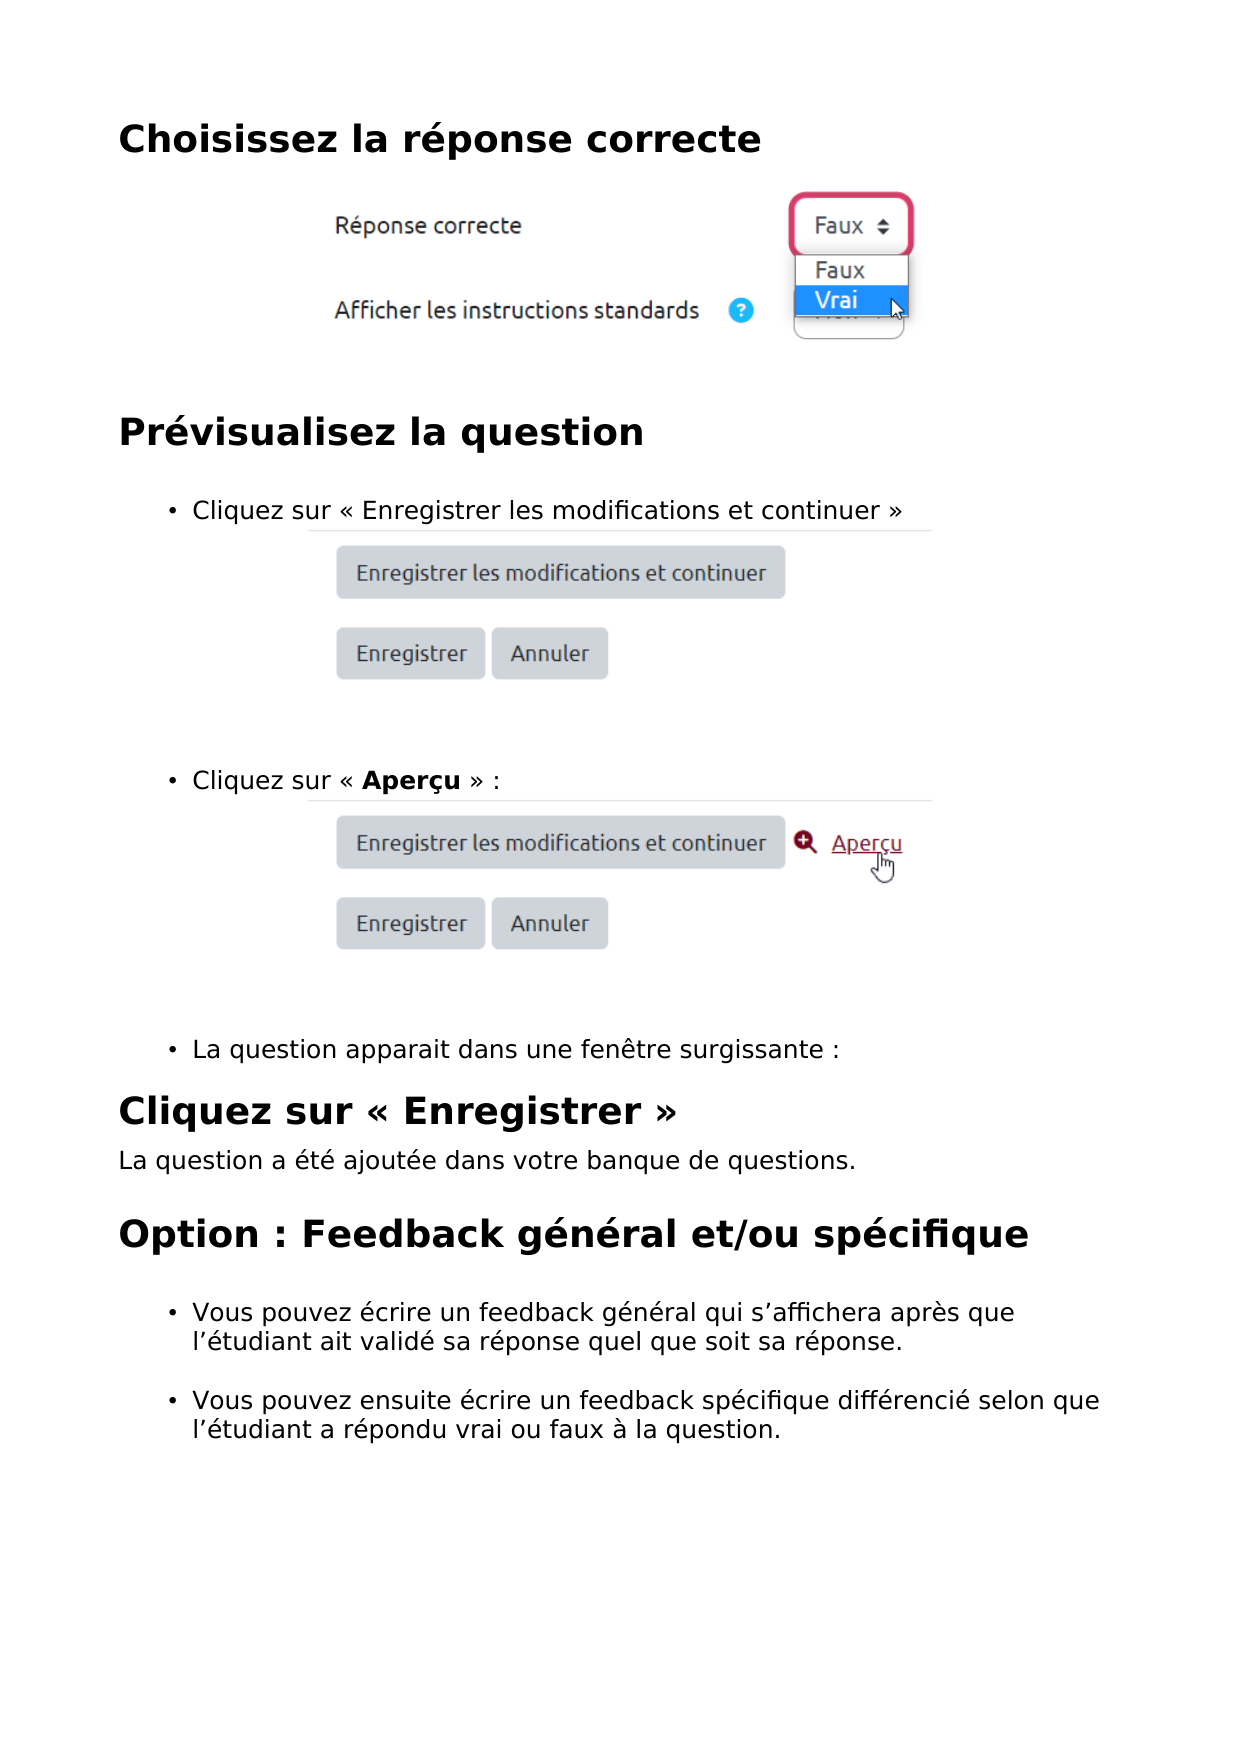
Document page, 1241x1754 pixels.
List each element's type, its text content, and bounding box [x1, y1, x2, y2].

picture [307, 525, 933, 695]
text La question a été ajoutée dans votre banque de questions. [118, 1146, 1122, 1175]
subtitle Prévisualisez la question [118, 411, 1122, 454]
list Cliquez sur « Aperçu » : [177, 766, 1122, 795]
subtitle Option : Feedback général et/ou spécifique [118, 1212, 1122, 1256]
list La question apparait dans une fenêtre surgissante : [177, 1036, 1122, 1065]
picture [307, 795, 933, 965]
list Vous pouvez écrire un feedback général qui s’affichera après que l’étudiant ait validé sa réponse quel que soit sa réponse. [177, 1298, 1122, 1356]
list Cliquez sur « Enregistrer les modifications et continuer » [177, 497, 1122, 526]
subtitle Cliquez sur « Enregistrer » [118, 1090, 1122, 1133]
subtitle Choisissez la réponse correcte [118, 118, 1122, 162]
list Vous pouvez ensuite écrire un feedback spécifique différencié selon que l’étudiant a répondu vrai ou faux à la question. [177, 1386, 1122, 1444]
picture [307, 174, 933, 345]
